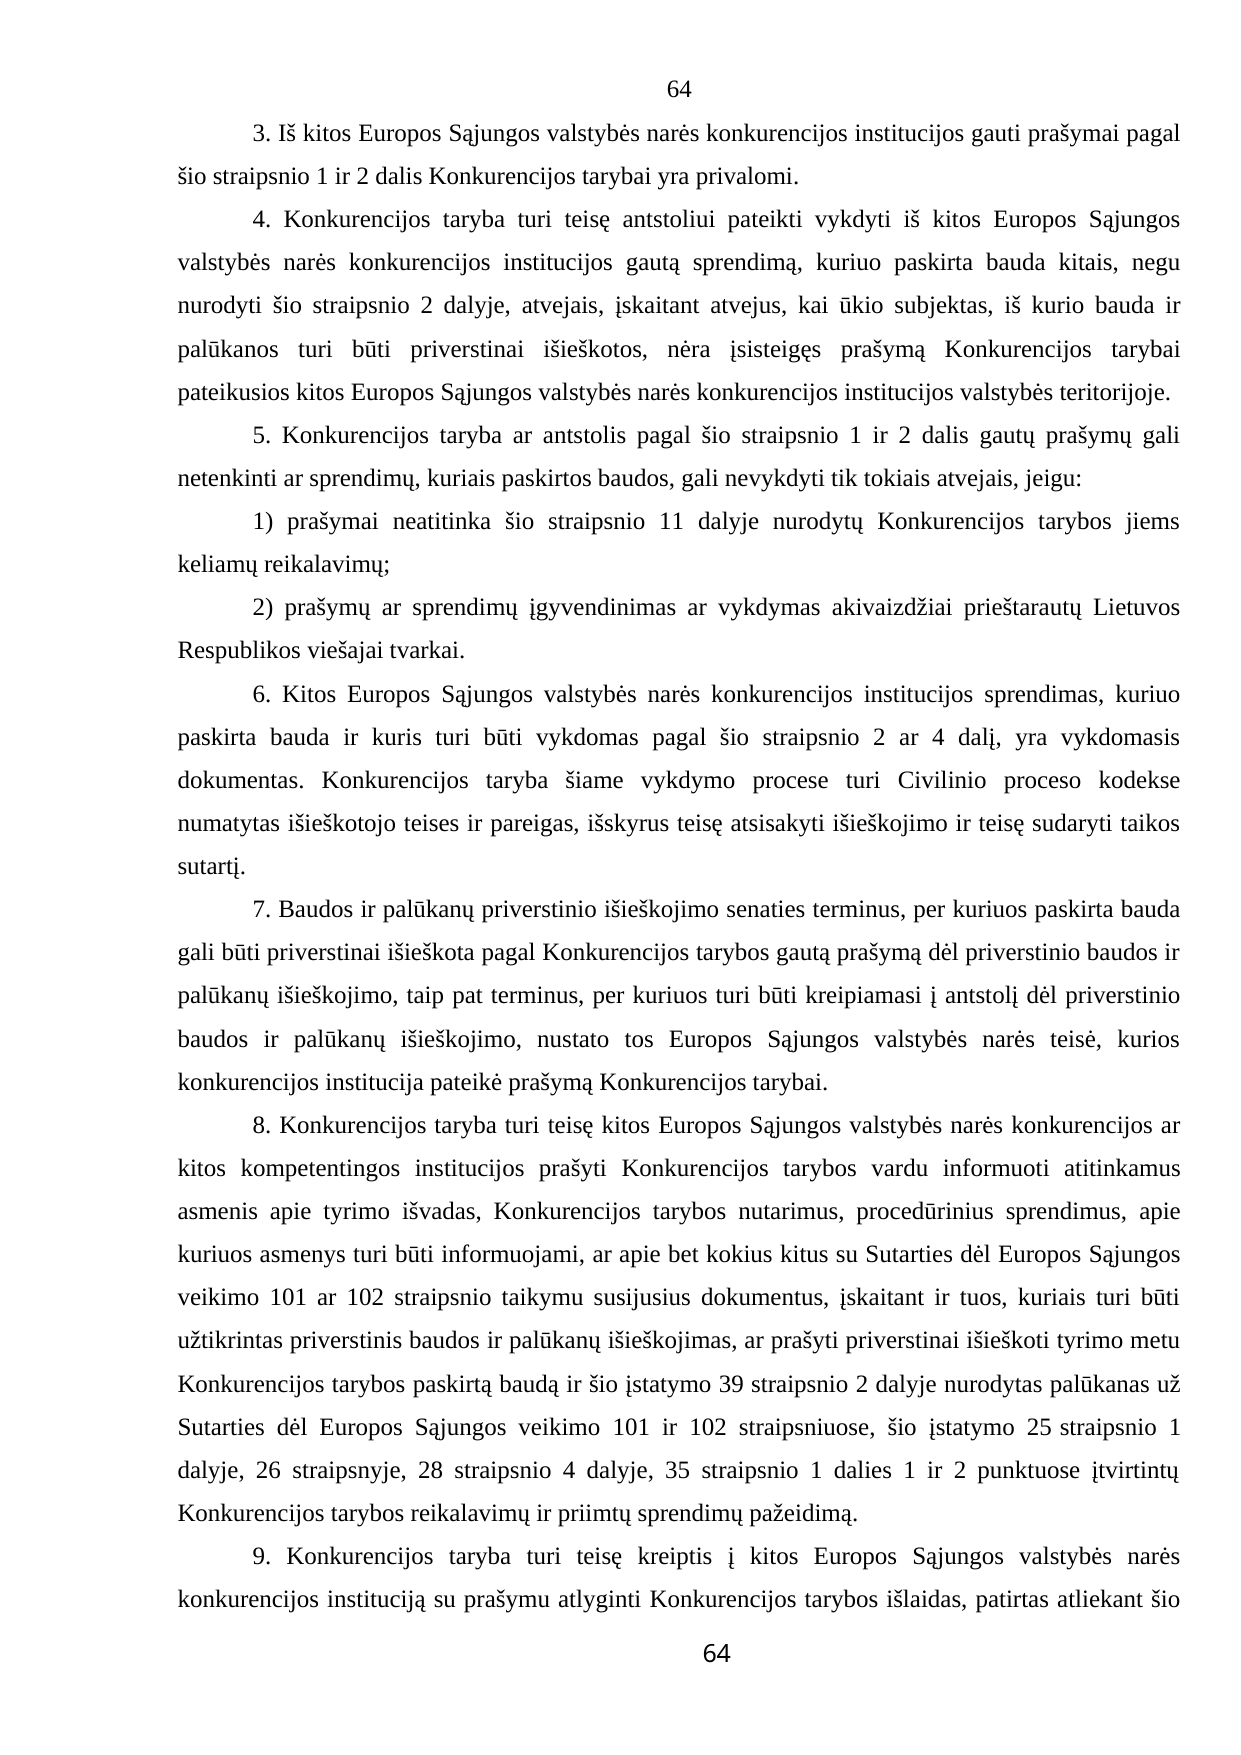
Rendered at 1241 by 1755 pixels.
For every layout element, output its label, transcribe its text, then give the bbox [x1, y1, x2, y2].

text 8. Konkurencijos taryba turi teisę kitos Europos Sąjungos valstybės narės konkurencijos ar kitos kompetentingos institucijos prašyti Konkurencijos tarybos vardu informuoti atitinkamus asmenis apie tyrimo išvadas, Konkurencijos tarybos nutarimus, procedūrinius sprendimus, apie kuriuos asmenys turi būti informuojami, ar apie bet kokius kitus su Sutarties dėl Europos Sąjungos veikimo 101 ar 102 straipsnio taikymu susijusius dokumentus, įskaitant ir tuos, kuriais turi būti užtikrintas priverstinis baudos ir palūkanų išieškojimas, ar prašyti priverstinai išieškoti tyrimo metu Konkurencijos tarybos paskirtą baudą ir šio įstatymo 39 straipsnio 2 dalyje nurodytas palūkanas už Sutarties dėl Europos Sąjungos veikimo 101 ir 102 straipsniuose, šio įstatymo 25 straipsnio 1 dalyje, 26 straipsnyje, 28 straipsnio 4 dalyje, 35 straipsnio 1 dalies 1 ir 2 punktuose įtvirtintų Konkurencijos tarybos reikalavimų ir priimtų sprendimų pažeidimą. [177, 1110, 1181, 1527]
text 9. Konkurencijos taryba turi teisę kreiptis į kitos Europos Sąjungos valstybės narės konkurencijos instituciją su prašymu atlyginti Konkurencijos tarybos išlaidas, patirtas atliekant šio [177, 1541, 1181, 1613]
text 4. Konkurencijos taryba turi teisę antstoliui pateikti vykdyti iš kitos Europos Sąjungos valstybės narės konkurencijos institucijos gautą sprendimą, kuriuo paskirta bauda kitais, negu nurodyti šio straipsnio 2 dalyje, atvejais, įskaitant atvejus, kai ūkio subjektas, iš kurio bauda ir palūkanos turi būti priverstinai išieškotos, nėra įsisteigęs prašymą Konkurencijos tarybai pateikusios kitos Europos Sąjungos valstybės narės konkurencijos institucijos valstybės teritorijoje. [177, 204, 1181, 406]
text 3. Iš kitos Europos Sąjungos valstybės narės konkurencijos institucijos gauti prašymai pagal šio straipsnio 1 ir 2 dalis Konkurencijos tarybai yra privalomi. [177, 118, 1181, 190]
text 5. Konkurencijos taryba ar antstolis pagal šio straipsnio 1 ir 2 dalis gautų prašymų gali netenkinti ar sprendimų, kuriais paskirtos baudos, gali nevykdyti tik tokiais atvejais, jeigu: [177, 420, 1181, 492]
text 6. Kitos Europos Sąjungos valstybės narės konkurencijos institucijos sprendimas, kuriuo paskirta bauda ir kuris turi būti vykdomas pagal šio straipsnio 2 ar 4 dalį, yra vykdomasis dokumentas. Konkurencijos taryba šiame vykdymo procese turi Civilinio proceso kodekse numatytas išieškotojo teises ir pareigas, išskyrus teisę atsisakyti išieškojimo ir teisę sudaryti taikos sutartį. [177, 679, 1181, 880]
text 7. Baudos ir palūkanų priverstinio išieškojimo senaties terminus, per kuriuos paskirta bauda gali būti priverstinai išieškota pagal Konkurencijos tarybos gautą prašymą dėl priverstinio baudos ir palūkanų išieškojimo, taip pat terminus, per kuriuos turi būti kreipiamasi į antstolį dėl priverstinio baudos ir palūkanų išieškojimo, nustato tos Europos Sąjungos valstybės narės teisė, kurios konkurencijos institucija pateikė prašymą Konkurencijos tarybai. [177, 894, 1181, 1096]
text 2) prašymų ar sprendimų įgyvendinimas ar vykdymas akivaizdžiai prieštarautų Lietuvos Respublikos viešajai tvarkai. [177, 592, 1181, 664]
text 1) prašymai neatitinka šio straipsnio 11 dalyje nurodytų Konkurencijos tarybos jiems keliamų reikalavimų; [177, 506, 1181, 578]
